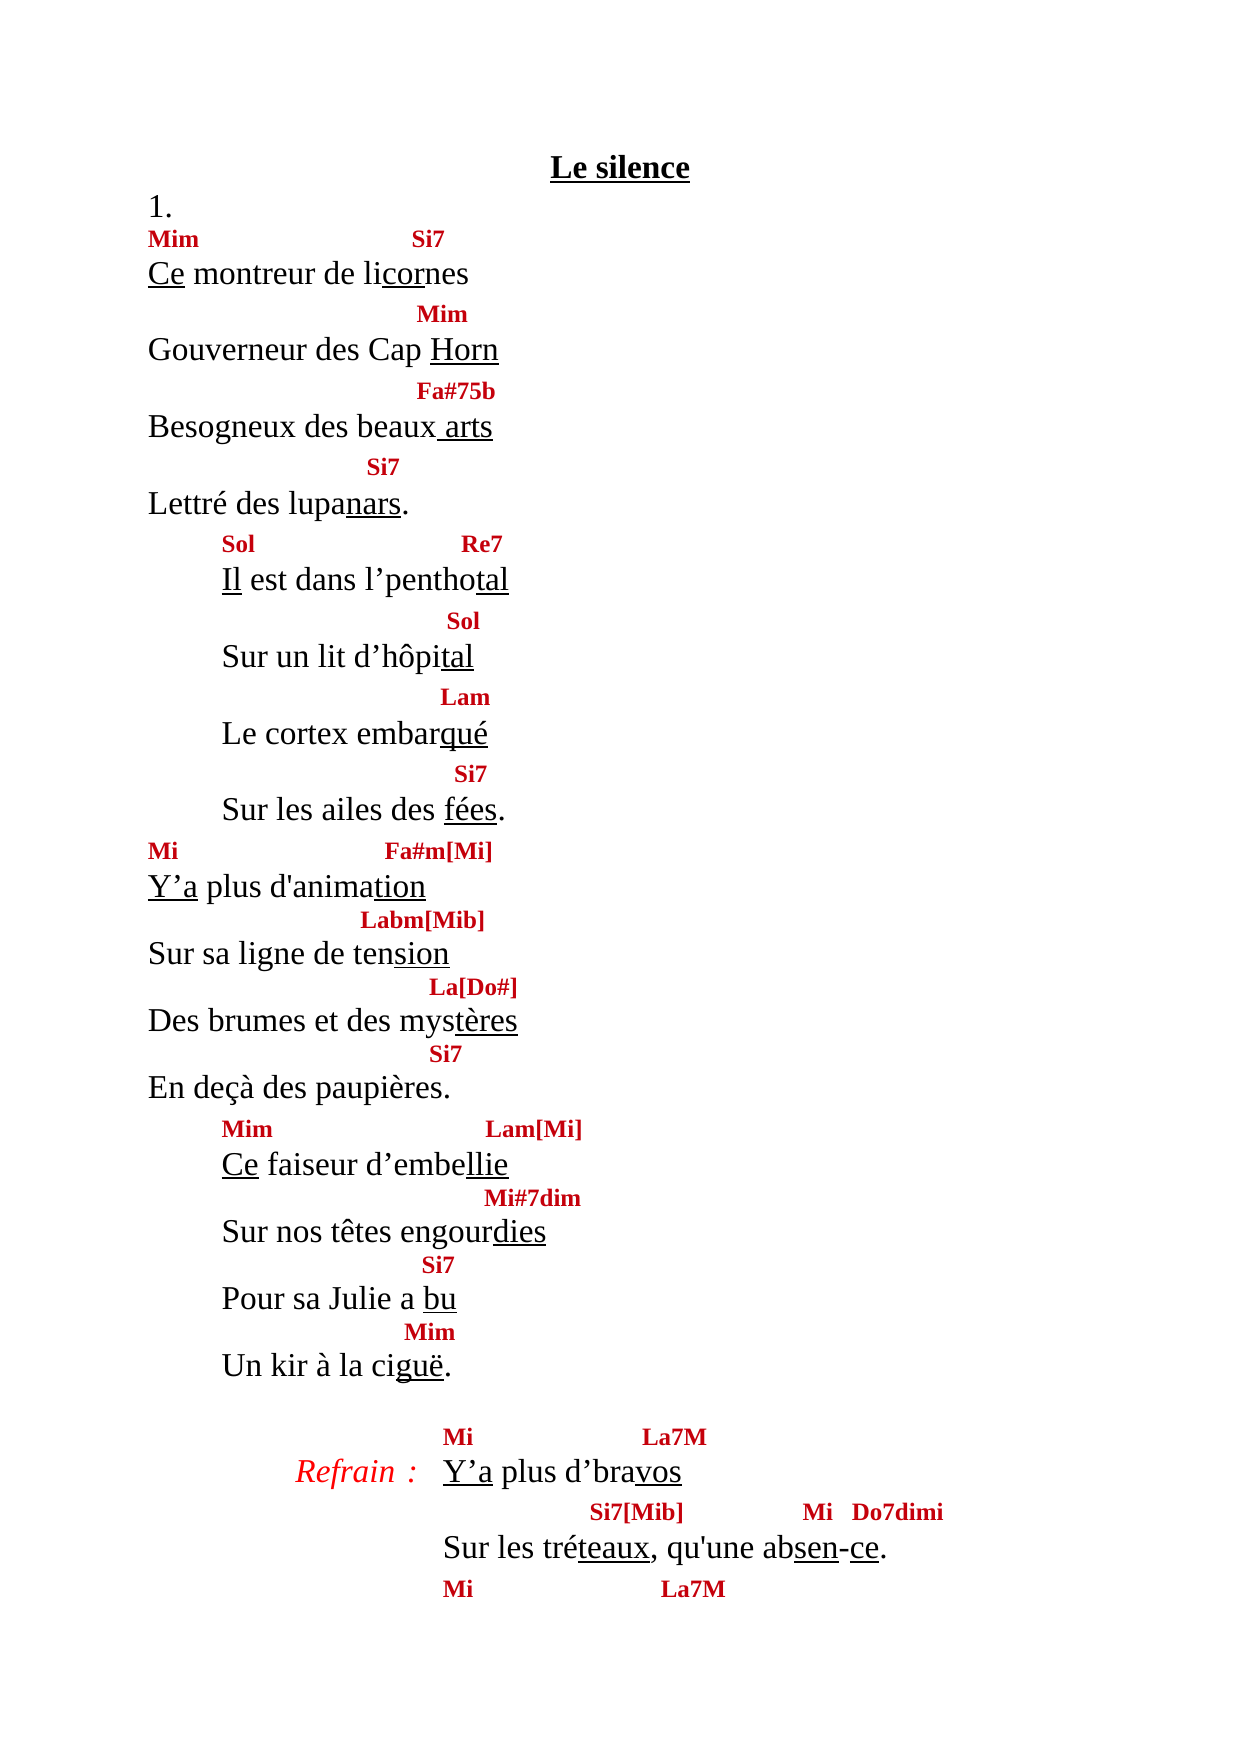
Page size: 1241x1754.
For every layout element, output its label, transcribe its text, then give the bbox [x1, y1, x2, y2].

text 1. [148, 186, 1093, 224]
text Mim [148, 1317, 1093, 1346]
text Ce faiseur d’embellie Mi#7dim [148, 1144, 1093, 1211]
text En deçà des paupières. Mim Lam[Mi] [148, 1068, 1093, 1144]
text Mi La7M [148, 1422, 1093, 1451]
text Sur les ailes des fées. Mi Fa#m[Mi] [148, 790, 1093, 866]
text Un kir à la ciguë. [148, 1346, 1093, 1384]
text Il est dans l’penthotal Sol [148, 560, 1093, 636]
text Le silence [148, 148, 1093, 186]
text Sur sa ligne de tension La[Do#] [148, 933, 1093, 1001]
text Pour sa Julie a bu [148, 1278, 1093, 1317]
text Refrain : Y’a plus d’bravos Si7[Mib] Mi Do7dimi Sur les tréteaux, qu'une absen-ce. Mi La7M [148, 1451, 1093, 1604]
text Besogneux des beaux arts Si7 [148, 406, 1093, 483]
text Gouverneur des Cap Horn Fa#75b [148, 330, 1093, 406]
text Des brumes et des mystères Si7 [148, 1001, 1093, 1068]
text Sur nos têtes engourdies Si7 [148, 1211, 1093, 1278]
text Sur un lit d’hôpital Lam [148, 636, 1093, 713]
text Lettré des lupanars. Sol Re7 [148, 483, 1093, 560]
text Y’a plus d'animation Labm[Mib] [148, 866, 1093, 933]
text Mim Si7 Ce montreur de licornes Mim [148, 224, 1093, 330]
text Le cortex embarqué Si7 [148, 713, 1093, 790]
